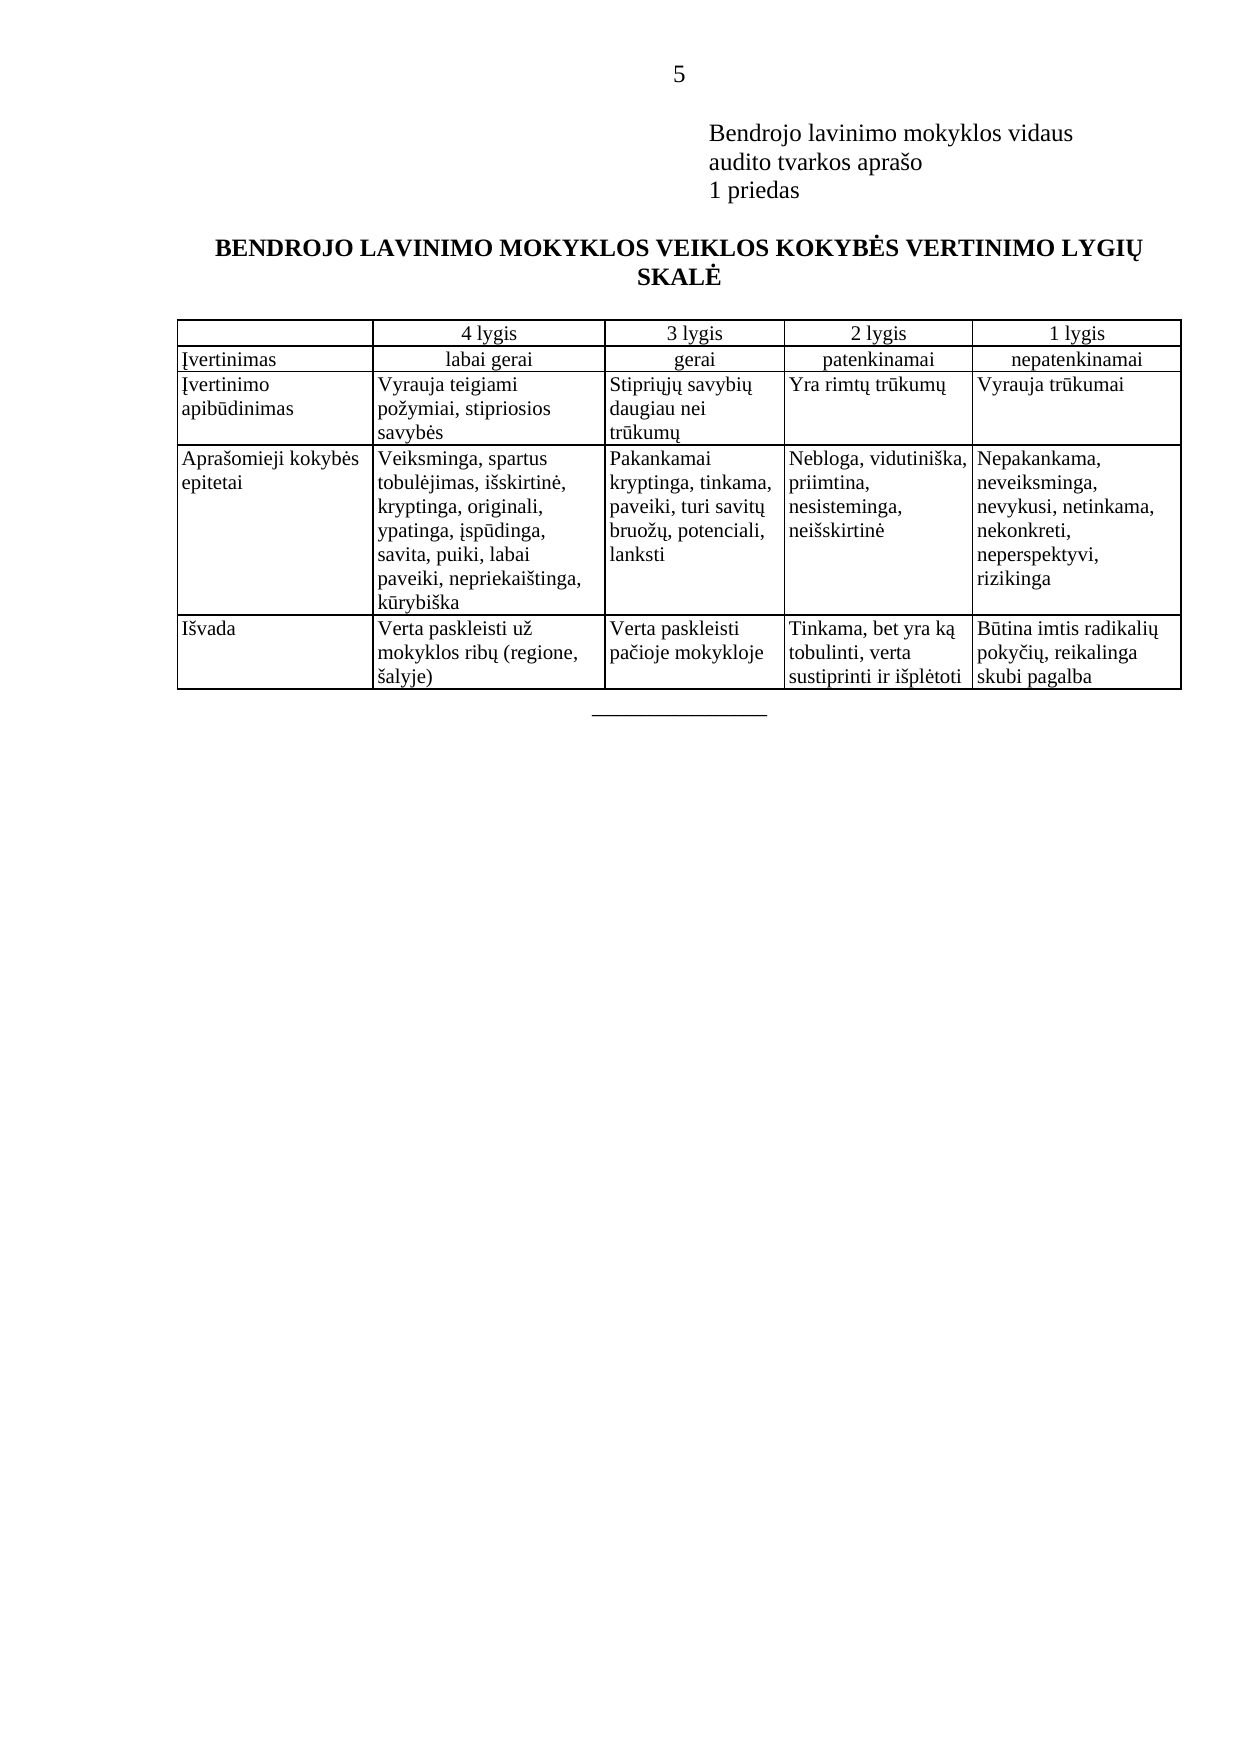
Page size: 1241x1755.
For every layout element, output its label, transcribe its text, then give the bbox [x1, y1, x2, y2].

text BENDROJO LAVINIMO MOKYKLOS VEIKLOS KOKYBĖS VERTINIMO LYGIŲ SKALĖ [177, 233, 1181, 291]
table_cell Išvada [178, 616, 372, 688]
table_cell Įvertinimo apibūdinimas [178, 372, 372, 444]
table_cell Nebloga, vidutiniška, priimtina, nesisteminga, neišskirtinė [785, 446, 972, 614]
text 1 priedas [177, 176, 1141, 204]
table_cell Verta paskleisti pačioje mokykloje [606, 616, 784, 688]
text audito tvarkos aprašo [177, 147, 1141, 176]
text ______________ [177, 690, 1181, 718]
table_cell Yra rimtų trūkumų [785, 372, 972, 444]
table_cell Aprašomieji kokybės epitetai [178, 446, 372, 614]
table_cell Pakankamai kryptinga, tinkama, paveiki, turi savitų bruožų, potenciali, lanksti [606, 446, 784, 614]
table_cell Vyrauja trūkumai [973, 372, 1180, 444]
table_cell Nepakankama, neveiksminga, nevykusi, netinkama, nekonkreti, neperspektyvi, rizikinga [973, 446, 1180, 614]
text Bendrojo lavinimo mokyklos vidaus [177, 118, 1141, 147]
